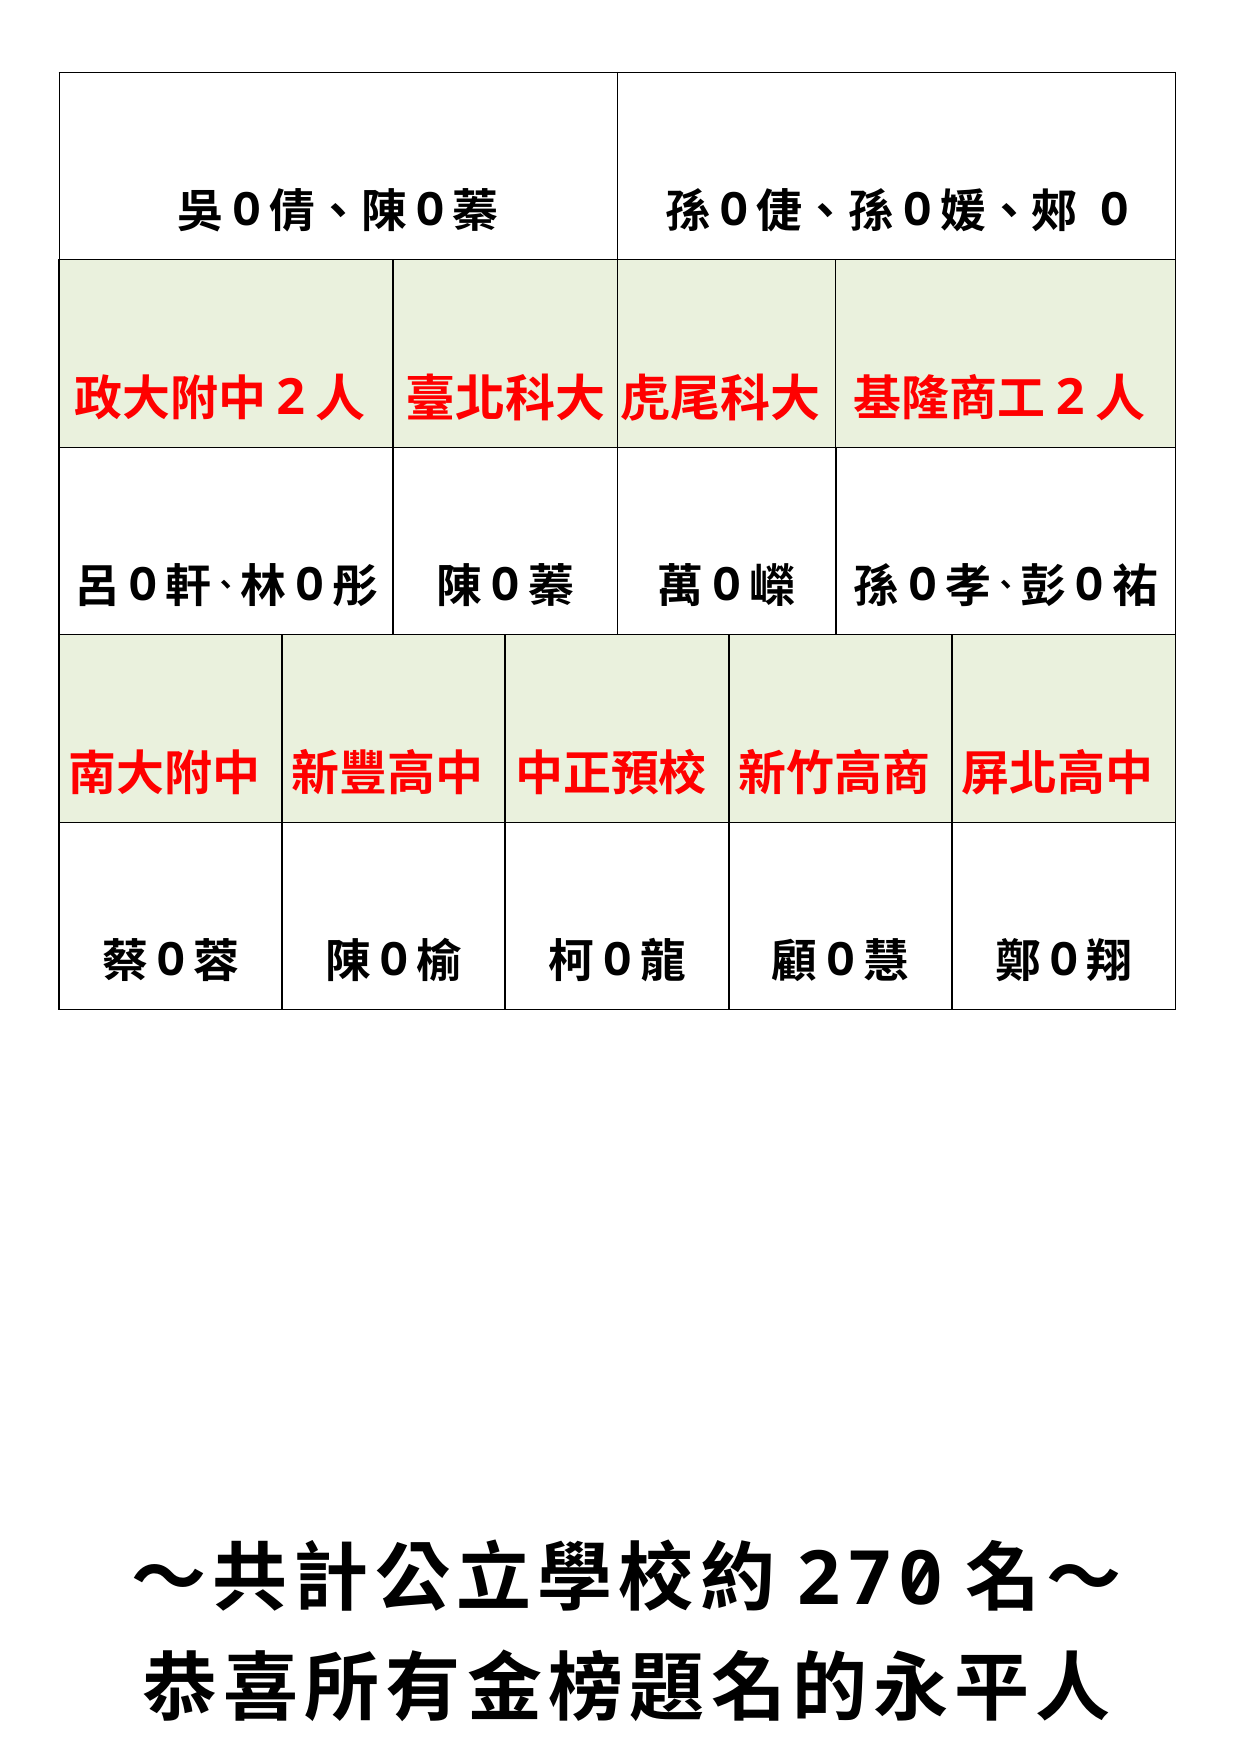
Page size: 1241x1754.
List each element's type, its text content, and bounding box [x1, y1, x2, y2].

table_cell 孫О孝、彭О祐 [837, 448, 1175, 634]
table_cell 政大附中2人 [60, 260, 392, 447]
table_cell 蔡О蓉 [60, 823, 281, 1009]
table_cell 臺北科大 [394, 260, 617, 447]
table_cell 鄭О翔 [953, 823, 1175, 1009]
table_cell 基隆商工2人 [836, 260, 1175, 447]
table_cell 陳О榆 [283, 823, 504, 1009]
table_cell 呂О軒、林О彤 [60, 448, 392, 634]
text ～共計公立學校約270名～ [101, 1546, 1152, 1619]
table_cell 顧О慧 [730, 823, 951, 1009]
text 恭喜所有金榜題名的永平人 [101, 1656, 1152, 1729]
table_cell 孫О倢、孫О媛、郟 О [618, 73, 1175, 259]
table_cell 新豐高中 [283, 635, 504, 822]
table_cell 屏北高中 [953, 635, 1175, 822]
table_cell 虎尾科大 [618, 260, 835, 447]
table_cell 柯О龍 [506, 823, 728, 1009]
table_cell 陳О蓁 [394, 448, 617, 634]
table_cell 中正預校 [506, 635, 728, 822]
table_cell 新竹高商 [730, 635, 951, 822]
table_cell 萬О嶸 [618, 448, 835, 634]
table_cell 南大附中 [60, 635, 281, 822]
table_cell 吳О倩、陳О蓁 [60, 73, 617, 259]
